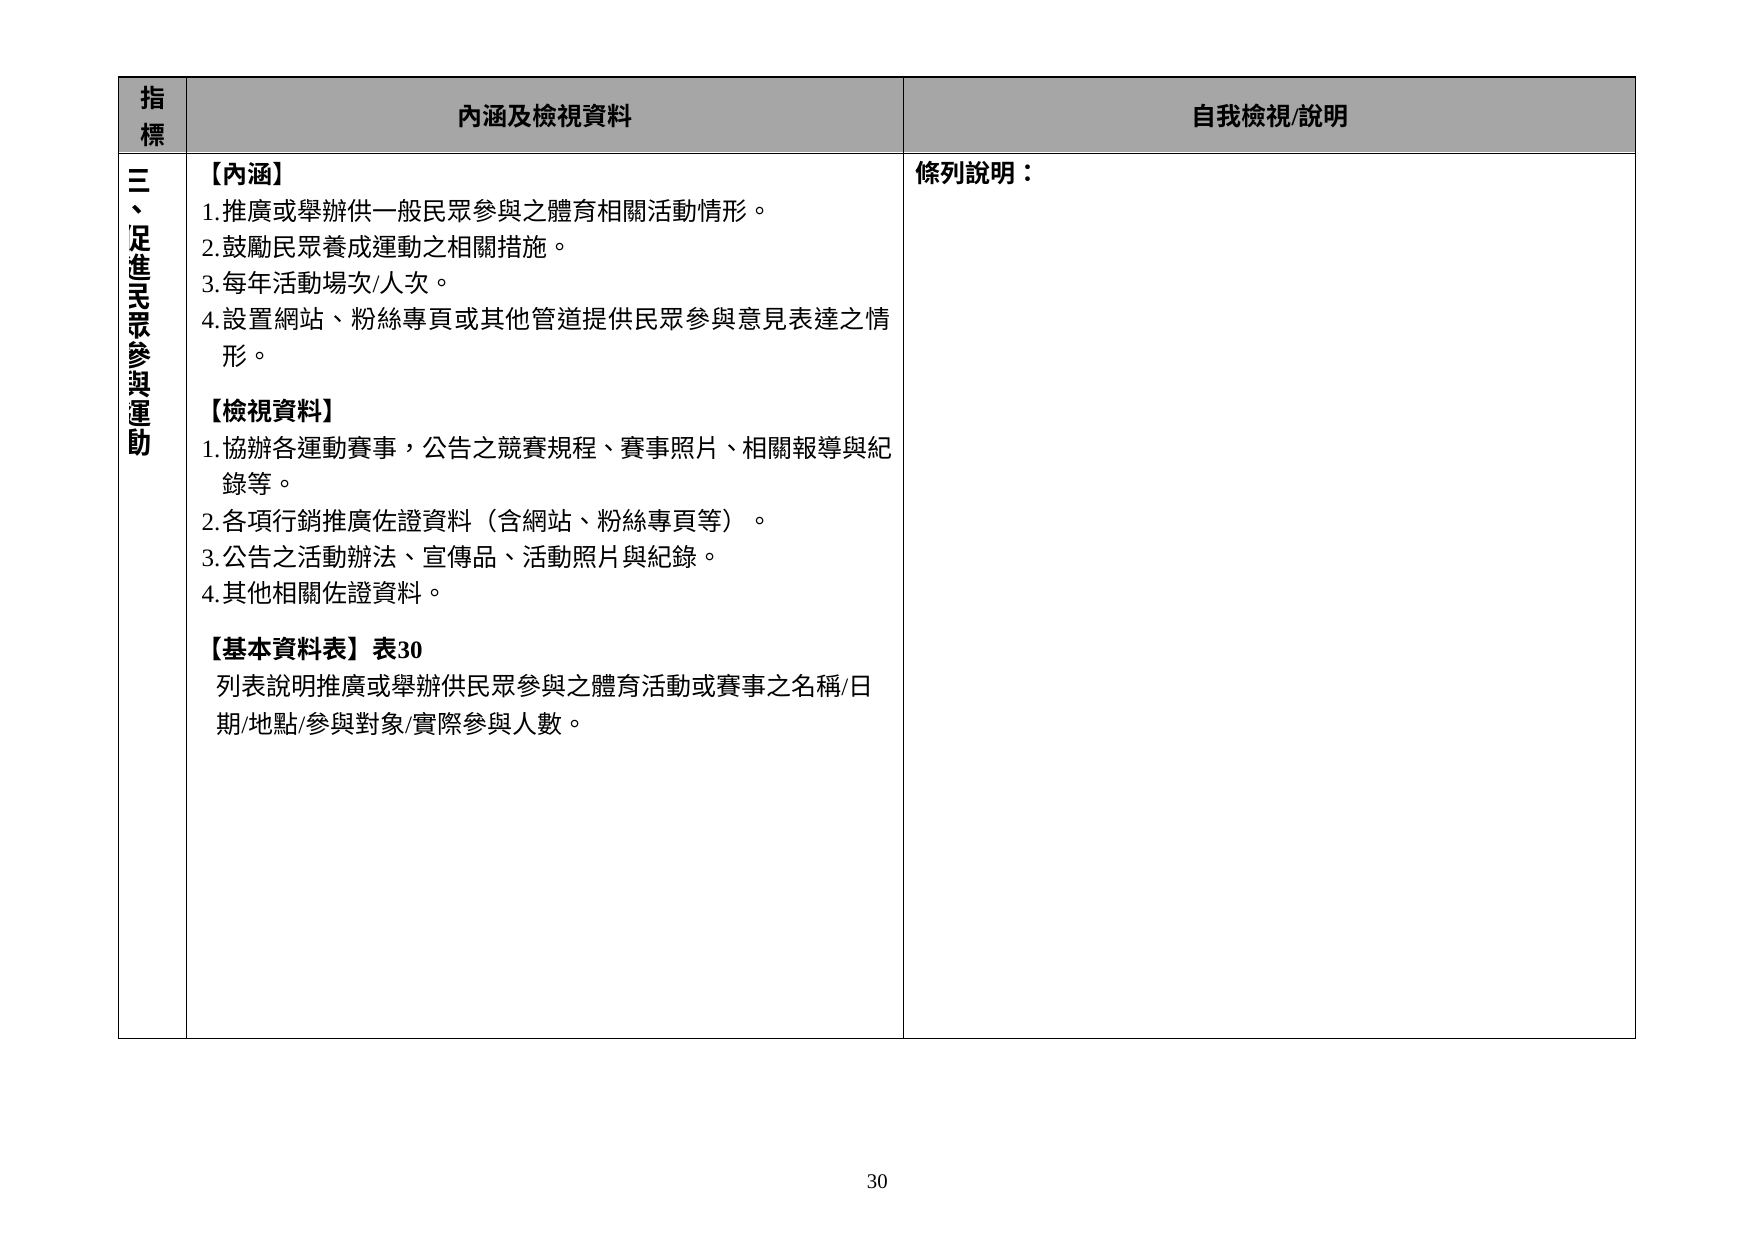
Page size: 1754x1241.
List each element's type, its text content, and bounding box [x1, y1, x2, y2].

table_header 指 標 [119, 78, 186, 152]
table_header 內涵及檢視資料 [187, 78, 903, 152]
table_cell 條列說明： [904, 154, 1635, 1038]
table_header 自我檢視/說明 [904, 78, 1635, 152]
table_cell 三、促進民眾參與運動 [119, 154, 186, 1038]
table_cell 【內涵】 推廣或舉辦供一般民眾參與之體育相關活動情形。 鼓勵民眾養成運動之相關措施。 每年活動場次/人次。 設置網站、粉絲專頁或其他管道提供民眾參與意見表達之情形。 【檢視資料】 協辦各運動賽事，公告之競賽規程、賽事照片、相關報導與紀錄等。 各項行銷推廣佐證資料（含網站、粉絲專頁等）。 公告之活動辦法、宣傳品、活動照片與紀錄。 其他相關佐證資料。 【基本資料表】表30 列表說明推廣或舉辦供民眾參與之體育活動或賽事之名稱/日期/地點/參與對象/實際參與人數。 [187, 154, 903, 1038]
